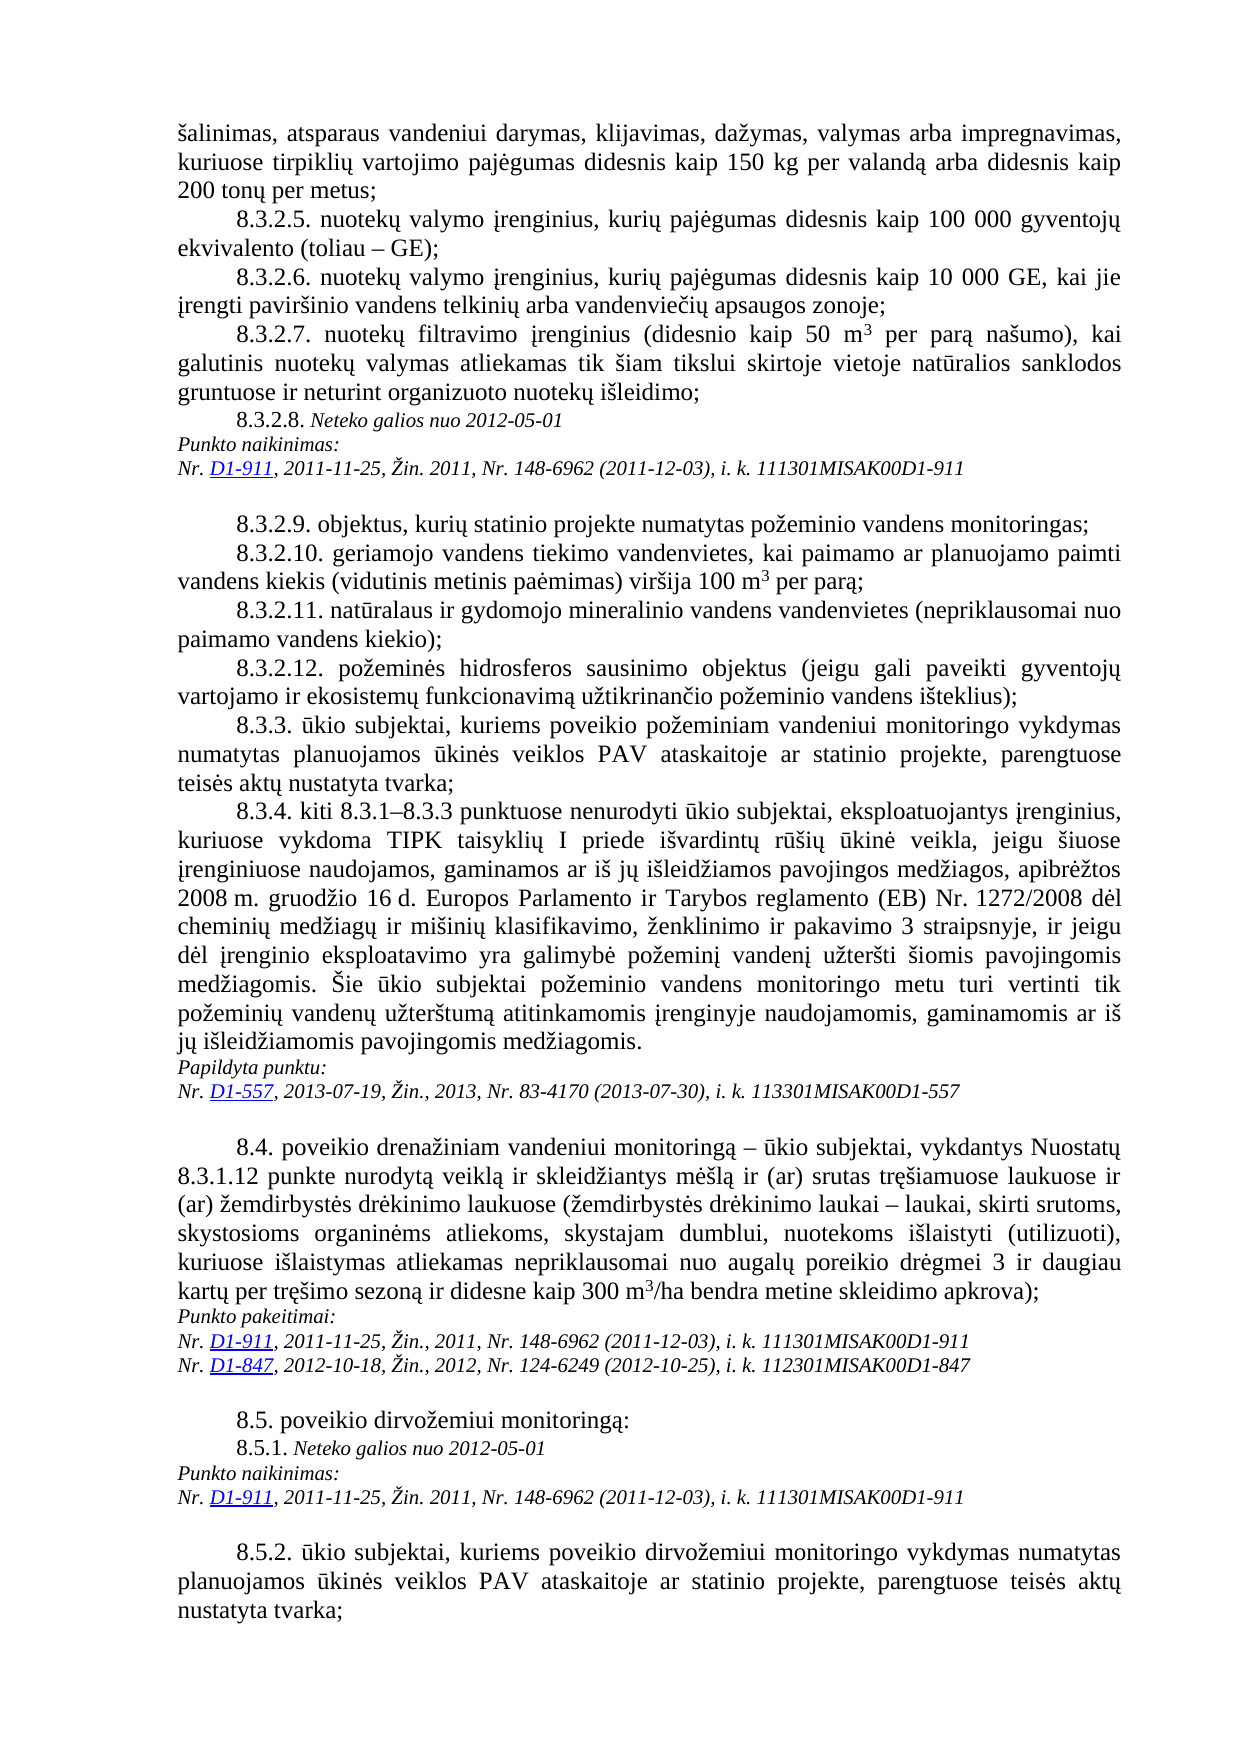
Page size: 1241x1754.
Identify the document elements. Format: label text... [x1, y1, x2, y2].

text 8.3.2.7. nuotekų filtravimo įrenginius (didesnio kaip 50 m3 per parą našumo), kai galutinis nuotekų valymas atliekamas tik šiam tikslui skirtoje vietoje natūralios sanklodos gruntuose ir neturint organizuoto nuotekų išleidimo; [177, 319, 1122, 406]
text 8.4. poveikio drenažiniam vandeniui monitoringą – ūkio subjektai, vykdantys Nuostatų 8.3.1.12 punkte nurodytą veiklą ir skleidžiantys mėšlą ir (ar) srutas tręšiamuose laukuose ir (ar) žemdirbystės drėkinimo laukuose (žemdirbystės drėkinimo laukai – laukai, skirti srutoms, skystosioms organinėms atliekoms, skystajam dumblui, nuotekoms išlaistyti (utilizuoti), kuriuose išlaistymas atliekamas nepriklausomai nuo augalų poreikio drėgmei 3 ir daugiau kartų per tręšimo sezoną ir didesne kaip 300 m3/ha bendra metine skleidimo apkrova); [177, 1132, 1122, 1304]
text Nr. D1-847, 2012-10-18, Žin., 2012, Nr. 124-6249 (2012-10-25), i. k. 112301MISAK00D1-847 [177, 1353, 1122, 1377]
text Punkto pakeitimai: [177, 1304, 1122, 1328]
text 8.3.2.6. nuotekų valymo įrenginius, kurių pajėgumas didesnis kaip 10 000 GE, kai jie įrengti paviršinio vandens telkinių arba vandenviečių apsaugos zonoje; [177, 262, 1122, 319]
text 8.3.3. ūkio subjektai, kuriems poveikio požeminiam vandeniui monitoringo vykdymas numatytas planuojamos ūkinės veiklos PAV ataskaitoje ar statinio projekte, parengtuose teisės aktų nustatyta tvarka; [177, 710, 1122, 796]
text 8.5. poveikio dirvožemiui monitoringą: [177, 1405, 1122, 1434]
text Nr. D1-911, 2011-11-25, Žin., 2011, Nr. 148-6962 (2011-12-03), i. k. 111301MISAK00D1-911 [177, 1328, 1122, 1353]
text 8.3.2.11. natūralaus ir gydomojo mineralinio vandens vandenvietes (nepriklausomai nuo paimamo vandens kiekio); [177, 595, 1122, 653]
text Nr. D1-557, 2013-07-19, Žin., 2013, Nr. 83-4170 (2013-07-30), i. k. 113301MISAK00D1-557 [177, 1079, 1122, 1103]
text 8.5.2. ūkio subjektai, kuriems poveikio dirvožemiui monitoringo vykdymas numatytas planuojamos ūkinės veiklos PAV ataskaitoje ar statinio projekte, parengtuose teisės aktų nustatyta tvarka; [177, 1537, 1122, 1624]
text Punkto naikinimas: [177, 432, 1122, 456]
text 8.3.4. kiti 8.3.1–8.3.3 punktuose nenurodyti ūkio subjektai, eksploatuojantys įrenginius, kuriuose vykdoma TIPK taisyklių I priede išvardintų rūšių ūkinė veikla, jeigu šiuose įrenginiuose naudojamos, gaminamos ar iš jų išleidžiamos pavojingos medžiagos, apibrėžtos 2008 m. gruodžio 16 d. Europos Parlamento ir Tarybos reglamento (EB) Nr. 1272/2008 dėl cheminių medžiagų ir mišinių klasifikavimo, ženklinimo ir pakavimo 3 straipsnyje, ir jeigu dėl įrenginio eksploatavimo yra galimybė požeminį vandenį užteršti šiomis pavojingomis medžiagomis. Šie ūkio subjektai požeminio vandens monitoringo metu turi vertinti tik požeminių vandenų užterštumą atitinkamomis įrenginyje naudojamomis, gaminamomis ar iš jų išleidžiamomis pavojingomis medžiagomis. [177, 796, 1122, 1055]
text Nr. D1-911, 2011-11-25, Žin. 2011, Nr. 148-6962 (2011-12-03), i. k. 111301MISAK00D1-911 [177, 1484, 1122, 1509]
text 8.3.2.5. nuotekų valymo įrenginius, kurių pajėgumas didesnis kaip 100 000 gyventojų ekvivalento (toliau – GE); [177, 204, 1122, 262]
text 8.3.2.12. požeminės hidrosferos sausinimo objektus (jeigu gali paveikti gyventojų vartojamo ir ekosistemų funkcionavimą užtikrinančio požeminio vandens išteklius); [177, 653, 1122, 710]
text Punkto naikinimas: [177, 1461, 1122, 1484]
text šalinimas, atsparaus vandeniui darymas, klijavimas, dažymas, valymas arba impregnavimas, kuriuose tirpiklių vartojimo pajėgumas didesnis kaip 150 kg per valandą arba didesnis kaip 200 tonų per metus; [177, 118, 1122, 204]
text 8.3.2.8. Neteko galios nuo 2012-05-01 [177, 406, 1122, 432]
text Papildyta punktu: [177, 1055, 1122, 1079]
text 8.5.1. Neteko galios nuo 2012-05-01 [177, 1434, 1122, 1461]
text 8.3.2.10. geriamojo vandens tiekimo vandenvietes, kai paimamo ar planuojamo paimti vandens kiekis (vidutinis metinis paėmimas) viršija 100 m3 per parą; [177, 538, 1122, 595]
text 8.3.2.9. objektus, kurių statinio projekte numatytas požeminio vandens monitoringas; [177, 509, 1122, 538]
text Nr. D1-911, 2011-11-25, Žin. 2011, Nr. 148-6962 (2011-12-03), i. k. 111301MISAK00D1-911 [177, 456, 1122, 480]
